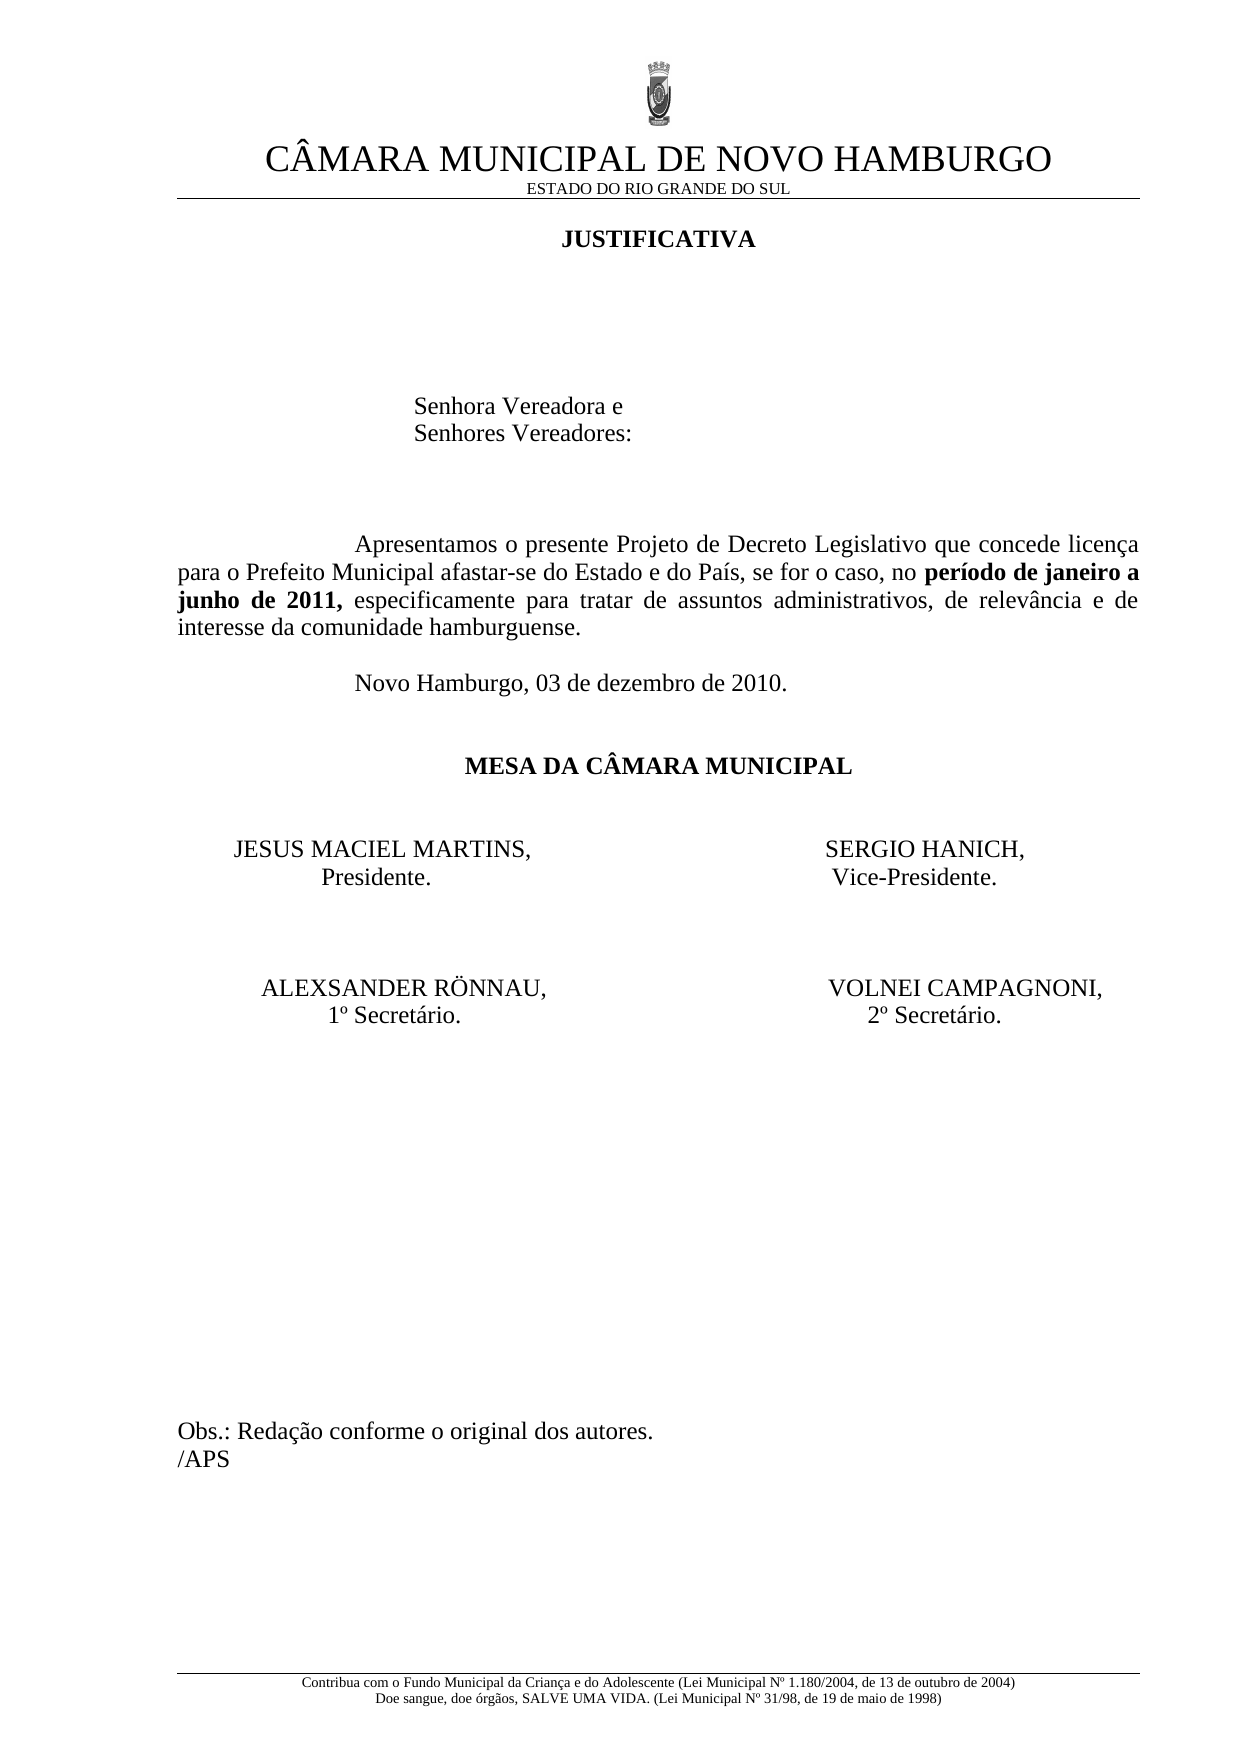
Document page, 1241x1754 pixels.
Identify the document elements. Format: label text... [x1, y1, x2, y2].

text MESA DA CÂMARA MUNICIPAL [177, 752, 1140, 780]
text ALEXSANDER RÖNNAU, VOLNEI CAMPAGNONI, [192, 974, 1140, 1001]
text /APS [177, 1445, 1140, 1472]
text JESUS MACIEL MARTINS, SERGIO HANICH, [177, 835, 1140, 863]
text Senhora Vereadora e [177, 392, 1140, 419]
text Apresentamos o presente Projeto de Decreto Legislativo que concede licença para o Prefeito Municipal afastar-se do Estado e do País, se for o caso, no período de janeiro a junho de 2011, especificamente para tratar de assuntos administrativos, de relevância e de interesse da comunidade hamburguense. [177, 530, 1140, 641]
text JUSTIFICATIVA [177, 226, 1140, 253]
text Senhores Vereadores: [177, 419, 1140, 447]
text Novo Hamburgo, 03 de dezembro de 2010. [177, 669, 1140, 697]
text 1º Secretário. 2º Secretário. [177, 1001, 1140, 1029]
text Presidente. Vice-Presidente. [177, 863, 1140, 891]
text Obs.: Redação conforme o original dos autores. [177, 1417, 1140, 1445]
